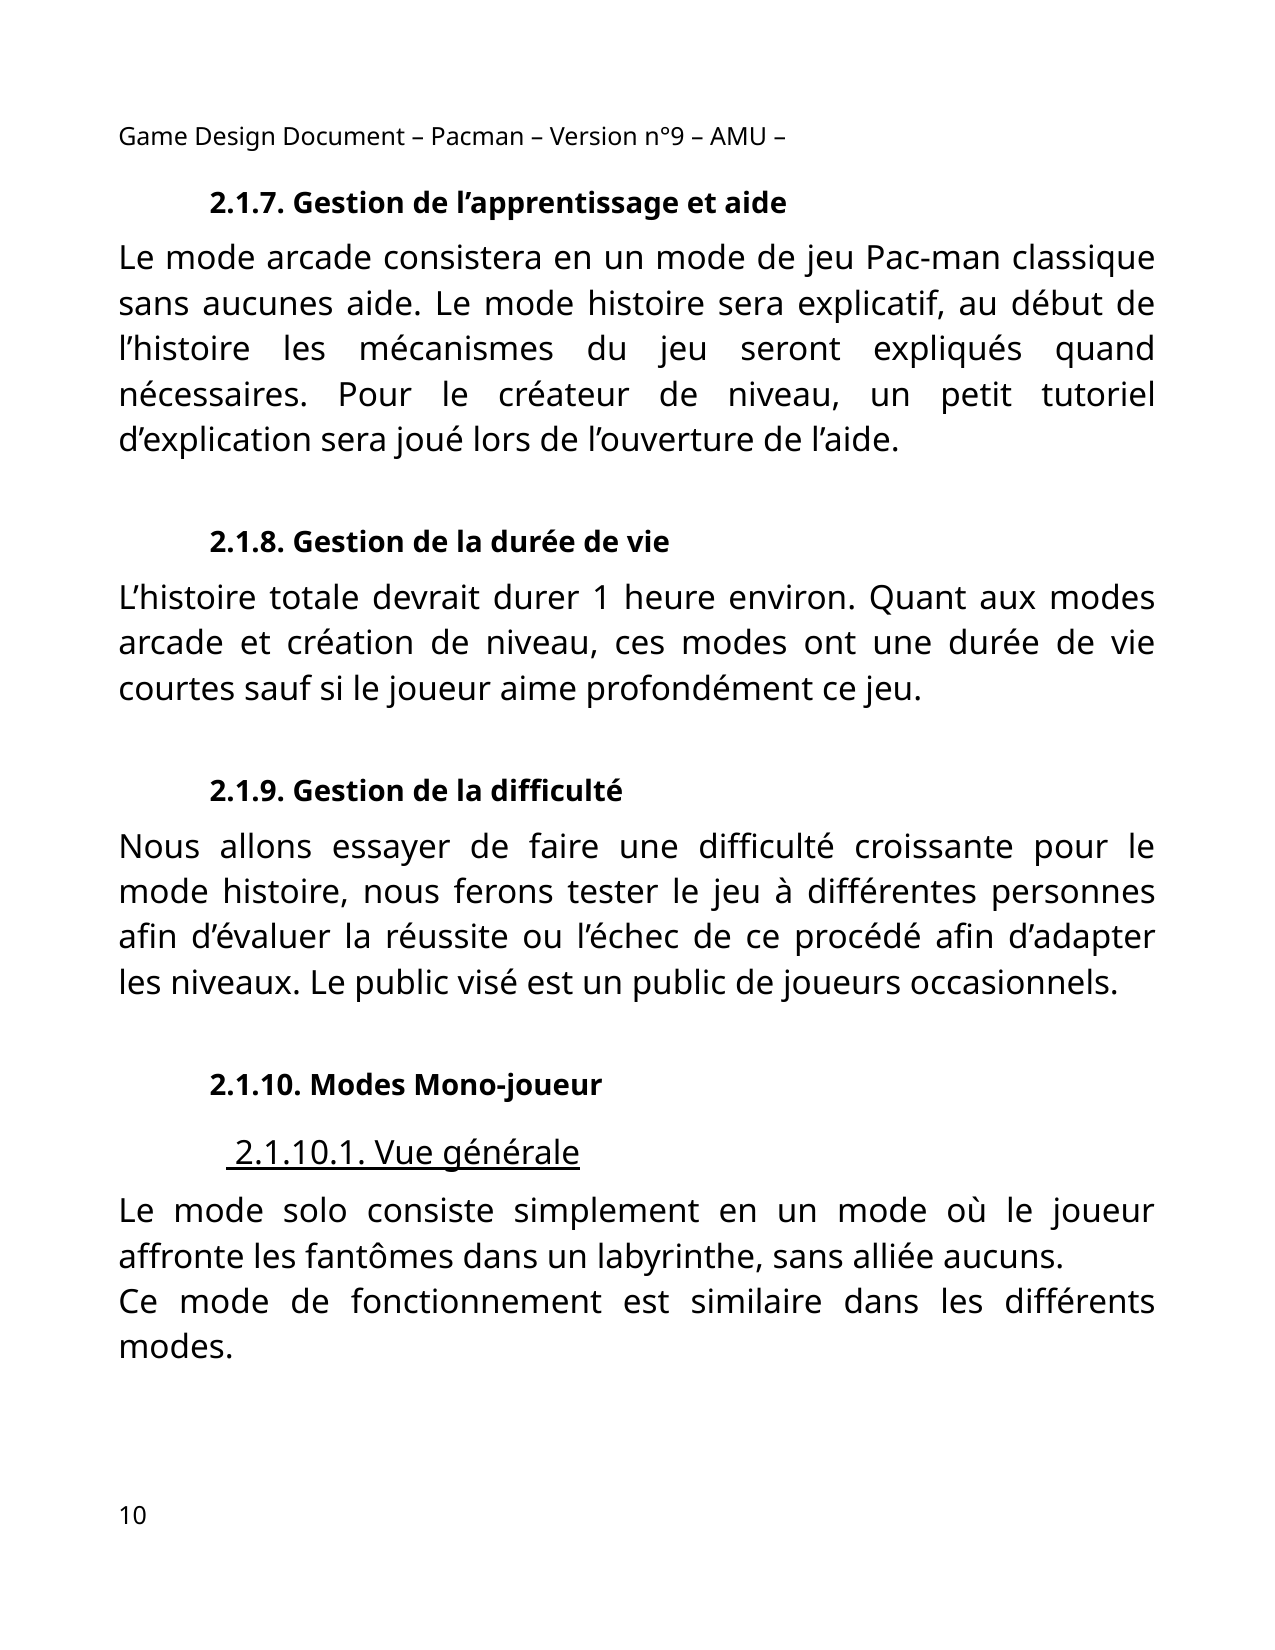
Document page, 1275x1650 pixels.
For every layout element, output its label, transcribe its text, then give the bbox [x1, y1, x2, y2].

text Ce mode de fonctionnement est similaire dans les différents modes. [118, 1278, 1157, 1369]
text Le mode arcade consistera en un mode de jeu Pac-man classique sans aucunes aide. Le mode histoire sera explicatif, au début de l’histoire les mécanismes du jeu seront expliqués quand nécessaires. Pour le créateur de niveau, un petit tutoriel d’explication sera joué lors de l’ouverture de l’aide. [118, 234, 1157, 461]
subtitle 2.1.10.1. Vue générale [118, 1129, 1157, 1174]
text Le mode solo consiste simplement en un mode où le joueur affronte les fantômes dans un labyrinthe, sans alliée aucuns. [118, 1187, 1157, 1278]
subtitle 2.1.7. Gestion de l’apprentissage et aide [118, 182, 1157, 222]
text Nous allons essayer de faire une difficulté croissante pour le mode histoire, nous ferons tester le jeu à différentes personnes afin d’évaluer la réussite ou l’échec de ce procédé afin d’adapter les niveaux. Le public visé est un public de joueurs occasionnels. [118, 822, 1157, 1004]
subtitle 2.1.10. Modes Mono-joueur [118, 1064, 1157, 1104]
subtitle 2.1.8. Gestion de la durée de vie [118, 521, 1157, 561]
text L’histoire totale devrait durer 1 heure environ. Quant aux modes arcade et création de niveau, ces modes ont une durée de vie courtes sauf si le joueur aime profondément ce jeu. [118, 574, 1157, 710]
subtitle 2.1.9. Gestion de la difficulté [118, 770, 1157, 810]
